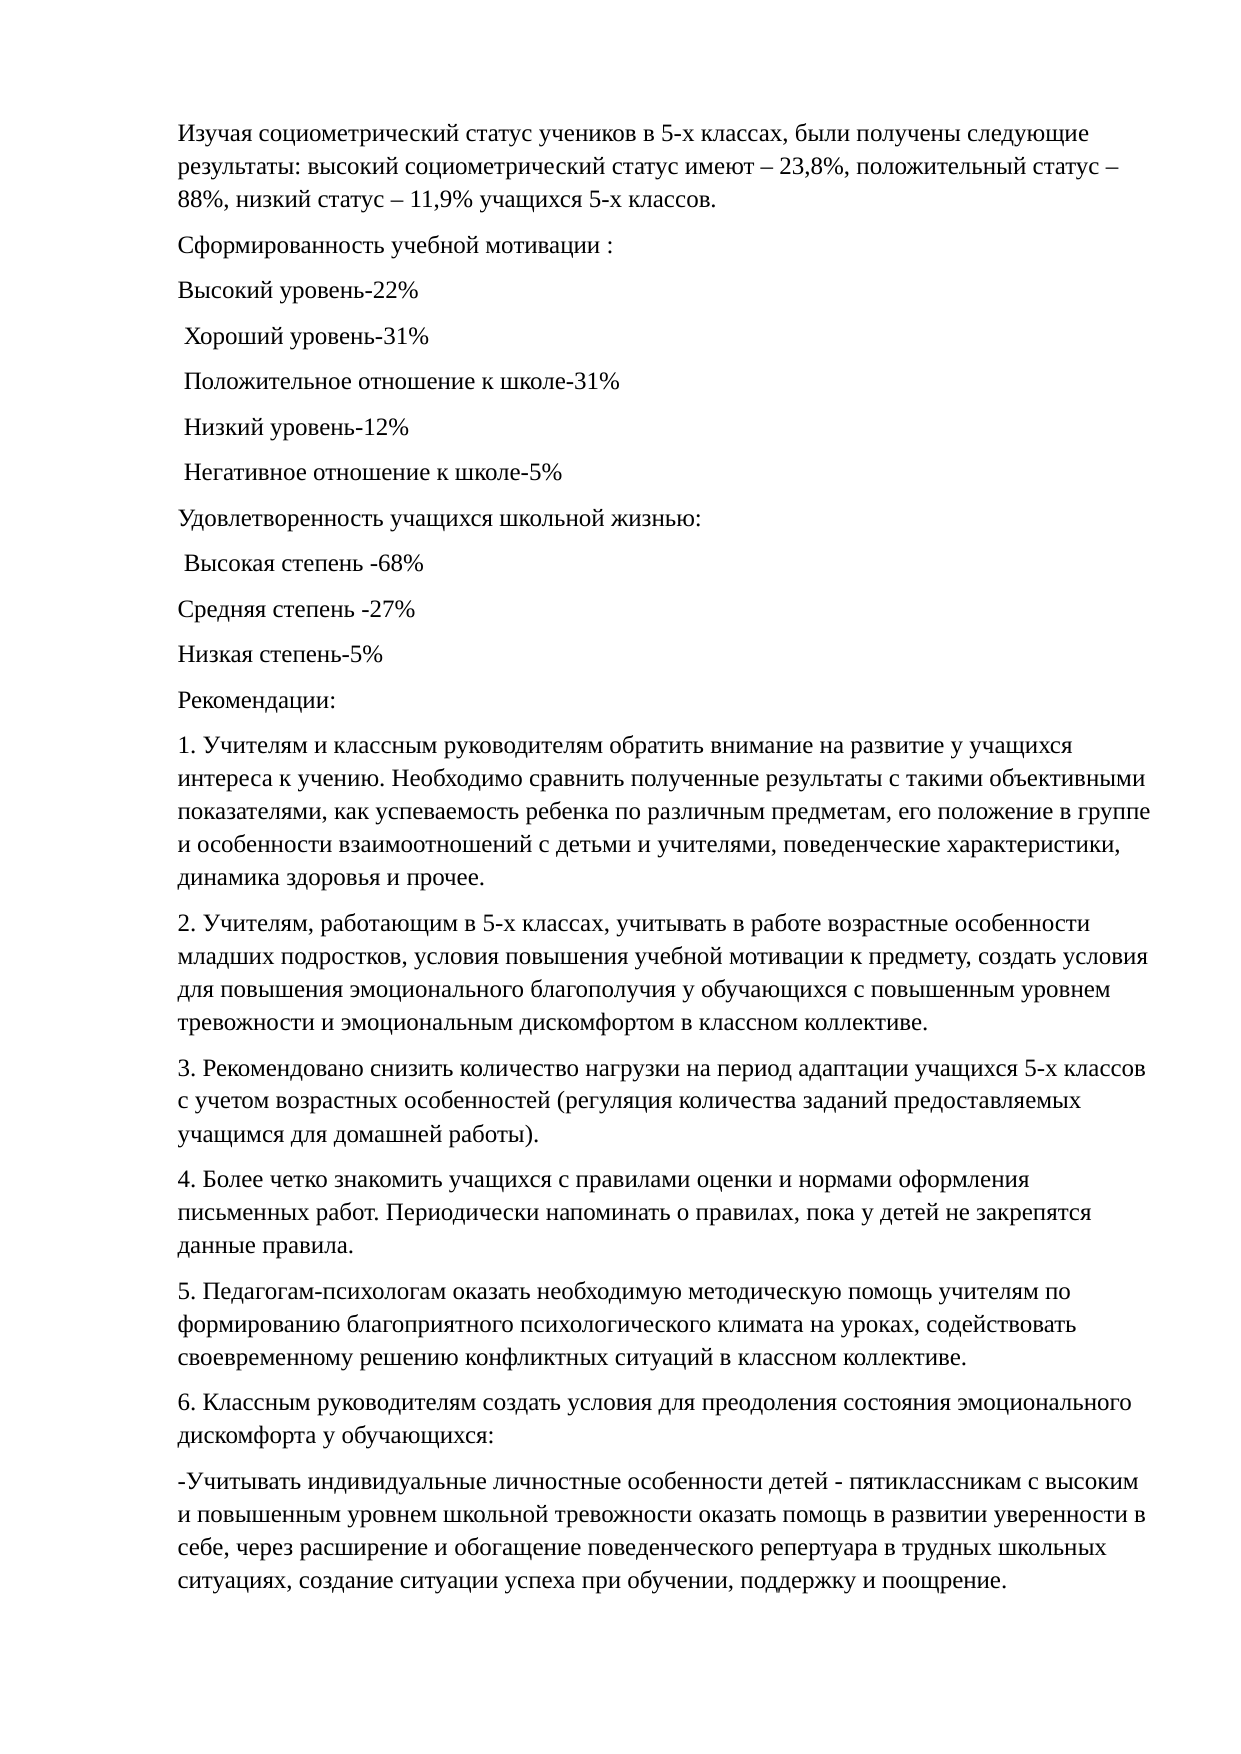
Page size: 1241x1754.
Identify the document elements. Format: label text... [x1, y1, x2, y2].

text Средняя степень -27% [177, 594, 1152, 623]
text Удовлетворенность учащихся школьной жизнью: [177, 503, 1152, 532]
text Хороший уровень-31% [177, 321, 1152, 349]
text Изучая социометрический статус учеников в 5-х классах, были получены следующие результаты: высокий социометрический статус имеют – 23,8%, положительный статус – 88%, низкий статус – 11,9% учащихся 5-х классов. [177, 118, 1152, 213]
text Сформированность учебной мотивации : [177, 230, 1152, 258]
text Положительное отношение к школе-31% [177, 366, 1152, 395]
text Низкий уровень-12% [177, 412, 1152, 441]
text 3. Рекомендовано снизить количество нагрузки на период адаптации учащихся 5-х классов с учетом возрастных особенностей (регуляция количества заданий предоставляемых учащимся для домашней работы). [177, 1053, 1152, 1147]
text 2. Учителям, работающим в 5-х классах, учитывать в работе возрастные особенности младших подростков, условия повышения учебной мотивации к предмету, создать условия для повышения эмоционального благополучия у обучающихся с повышенным уровнем тревожности и эмоциональным дискомфортом в классном коллективе. [177, 908, 1152, 1036]
text Рекомендации: [177, 685, 1152, 714]
text 5. Педагогам-психологам оказать необходимую методическую помощь учителям по формированию благоприятного психологического климата на уроках, содействовать своевременному решению конфликтных ситуаций в классном коллективе. [177, 1276, 1152, 1371]
text 1. Учителям и классным руководителям обратить внимание на развитие у учащихся интереса к учению. Необходимо сравнить полученные результаты с такими объективными показателями, как успеваемость ребенка по различным предметам, его положение в группе и особенности взаимоотношений с детьми и учителями, поведенческие характеристики, динамика здоровья и прочее. [177, 730, 1152, 891]
text 6. Классным руководителям создать условия для преодоления состояния эмоционального дискомфорта у обучающихся: [177, 1387, 1152, 1449]
text 4. Более четко знакомить учащихся с правилами оценки и нормами оформления письменных работ. Периодически напоминать о правилах, пока у детей не закрепятся данные правила. [177, 1164, 1152, 1259]
text Высокий уровень-22% [177, 275, 1152, 304]
text Низкая степень-5% [177, 639, 1152, 668]
text -Учитывать индивидуальные личностные особенности детей - пятиклассникам с высоким и повышенным уровнем школьной тревожности оказать помощь в развитии уверенности в себе, через расширение и обогащение поведенческого репертуара в трудных школьных ситуациях, создание ситуации успеха при обучении, поддержку и поощрение. [177, 1466, 1152, 1594]
text Высокая степень -68% [177, 548, 1152, 577]
text Негативное отношение к школе-5% [177, 457, 1152, 486]
